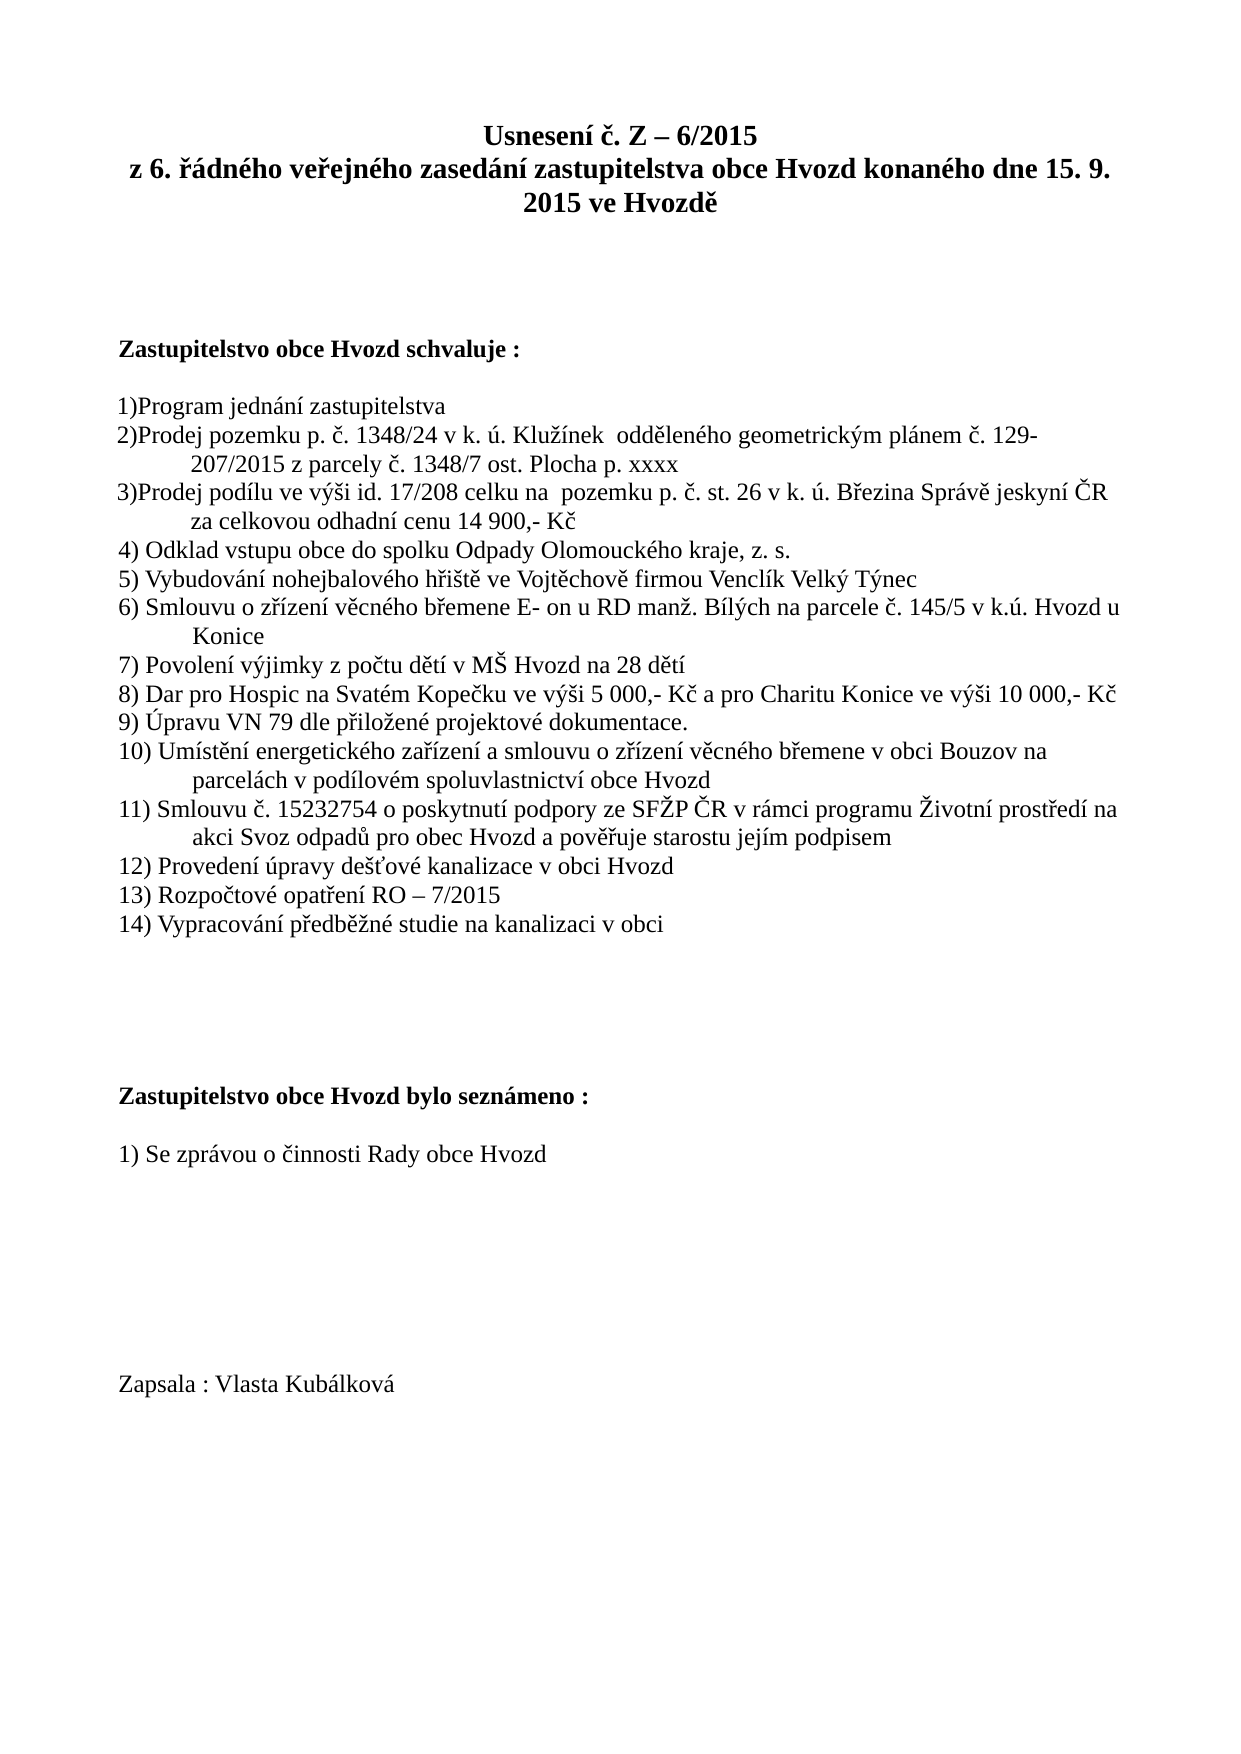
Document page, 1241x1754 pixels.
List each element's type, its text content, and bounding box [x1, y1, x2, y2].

text z 6. řádného veřejného zasedání zastupitelstva obce Hvozd konaného dne 15. 9. 2015 ve Hvozdě [118, 152, 1122, 219]
text 12) Provedení úpravy dešťové kanalizace v obci Hvozd [118, 851, 1122, 880]
list 3)Prodej podílu ve výši id. 17/208 celku na pozemku p. č. st. 26 v k. ú. Březina Správě jeskyní ČR za celkovou odhadní cenu 14 900,- Kč [117, 477, 1122, 535]
list 1)Program jednání zastupitelstva [117, 391, 1122, 420]
list 2)Prodej pozemku p. č. 1348/24 v k. ú. Klužínek odděleného geometrickým plánem č. 129- 207/2015 z parcely č. 1348/7 ost. Plocha p. xxxx [117, 420, 1122, 477]
text Zastupitelstvo obce Hvozd schvaluje : [118, 334, 1122, 362]
text Zastupitelstvo obce Hvozd bylo seznámeno : [118, 1081, 1122, 1110]
text 1) Se zprávou o činnosti Rady obce Hvozd [118, 1139, 1122, 1167]
text 7) Povolení výjimky z počtu dětí v MŠ Hvozd na 28 dětí [118, 650, 1122, 679]
text Zapsala : Vlasta Kubálková [118, 1369, 1122, 1397]
text 8) Dar pro Hospic na Svatém Kopečku ve výši 5 000,- Kč a pro Charitu Konice ve výši 10 000,- Kč [118, 679, 1122, 707]
text 9) Úpravu VN 79 dle přiložené projektové dokumentace. [118, 707, 1122, 736]
text 10) Umístění energetického zařízení a smlouvu o zřízení věcného břemene v obci Bouzov na parcelách v podílovém spoluvlastnictví obce Hvozd [118, 736, 1122, 794]
text 14) Vypracování předběžné studie na kanalizaci v obci [118, 909, 1122, 937]
text 5) Vybudování nohejbalového hřiště ve Vojtěchově firmou Venclík Velký Týnec [118, 564, 1122, 592]
text 6) Smlouvu o zřízení věcného břemene E- on u RD manž. Bílých na parcele č. 145/5 v k.ú. Hvozd u Konice [118, 592, 1122, 650]
text akci Svoz odpadů pro obec Hvozd a pověřuje starostu jejím podpisem [118, 822, 1122, 851]
text 13) Rozpočtové opatření RO – 7/2015 [118, 880, 1122, 909]
text Usnesení č. Z – 6/2015 [118, 118, 1122, 152]
text 11) Smlouvu č. 15232754 o poskytnutí podpory ze SFŽP ČR v rámci programu Životní prostředí na [118, 794, 1122, 822]
text 4) Odklad vstupu obce do spolku Odpady Olomouckého kraje, z. s. [118, 535, 1122, 564]
